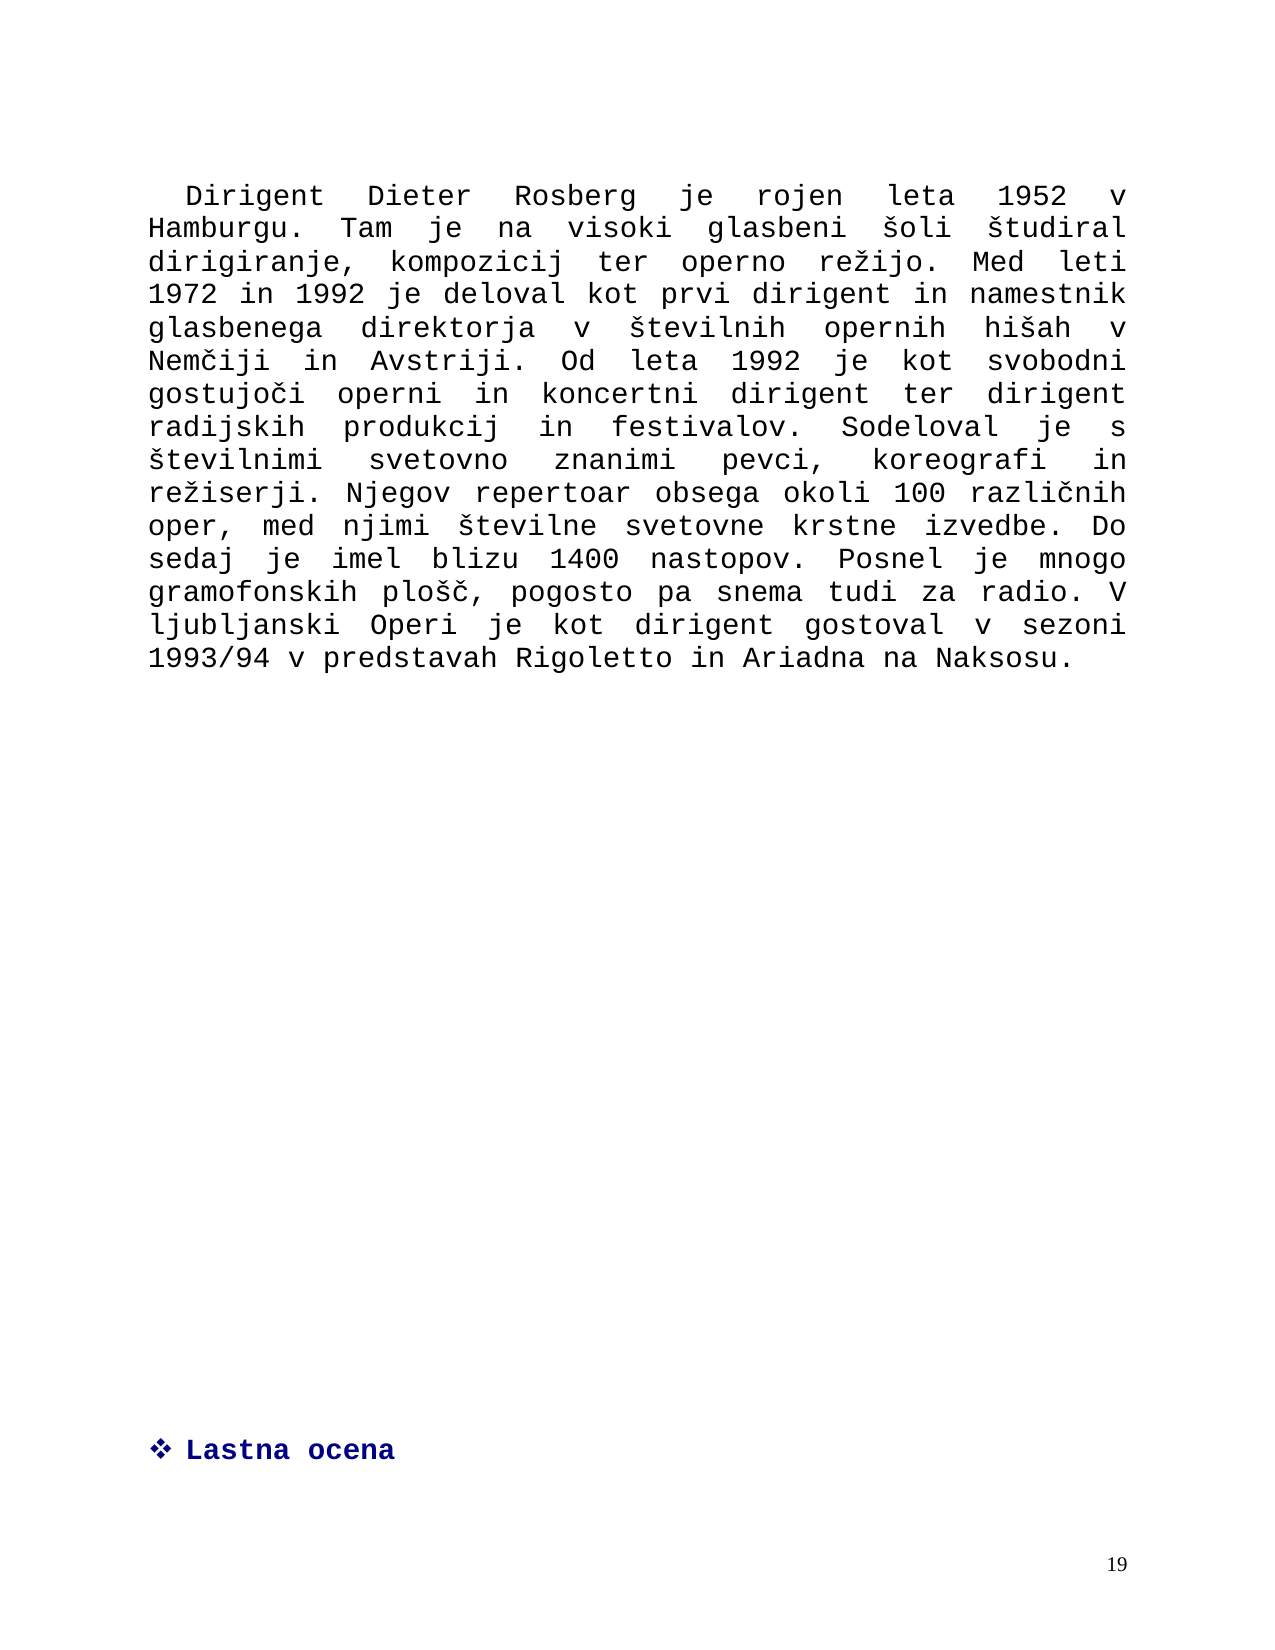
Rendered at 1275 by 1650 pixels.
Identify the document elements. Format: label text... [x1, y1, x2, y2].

text Dirigent Dieter Rosberg je rojen leta 1952 v Hamburgu. Tam je na visoki glasbeni šoli študiral dirigiranje, kompozicij ter operno režijo. Med leti 1972 in 1992 je deloval kot prvi dirigent in namestnik glasbenega direktorja v številnih opernih hišah v Nemčiji in Avstriji. Od leta 1992 je kot svobodni gostujoči operni in koncertni dirigent ter dirigent radijskih produkcij in festivalov. Sodeloval je s številnimi svetovno znanimi pevci, koreografi in režiserji. Njegov repertoar obsega okoli 100 različnih oper, med njimi številne svetovne krstne izvedbe. Do sedaj je imel blizu 1400 nastopov. Posnel je mnogo gramofonskih plošč, pogosto pa snema tudi za radio. V ljubljanski Operi je kot dirigent gostoval v sezoni 1993/94 v predstavah Rigoletto in Ariadna na Naksosu. [148, 181, 1127, 676]
subtitle Lastna ocena [148, 1435, 1127, 1468]
